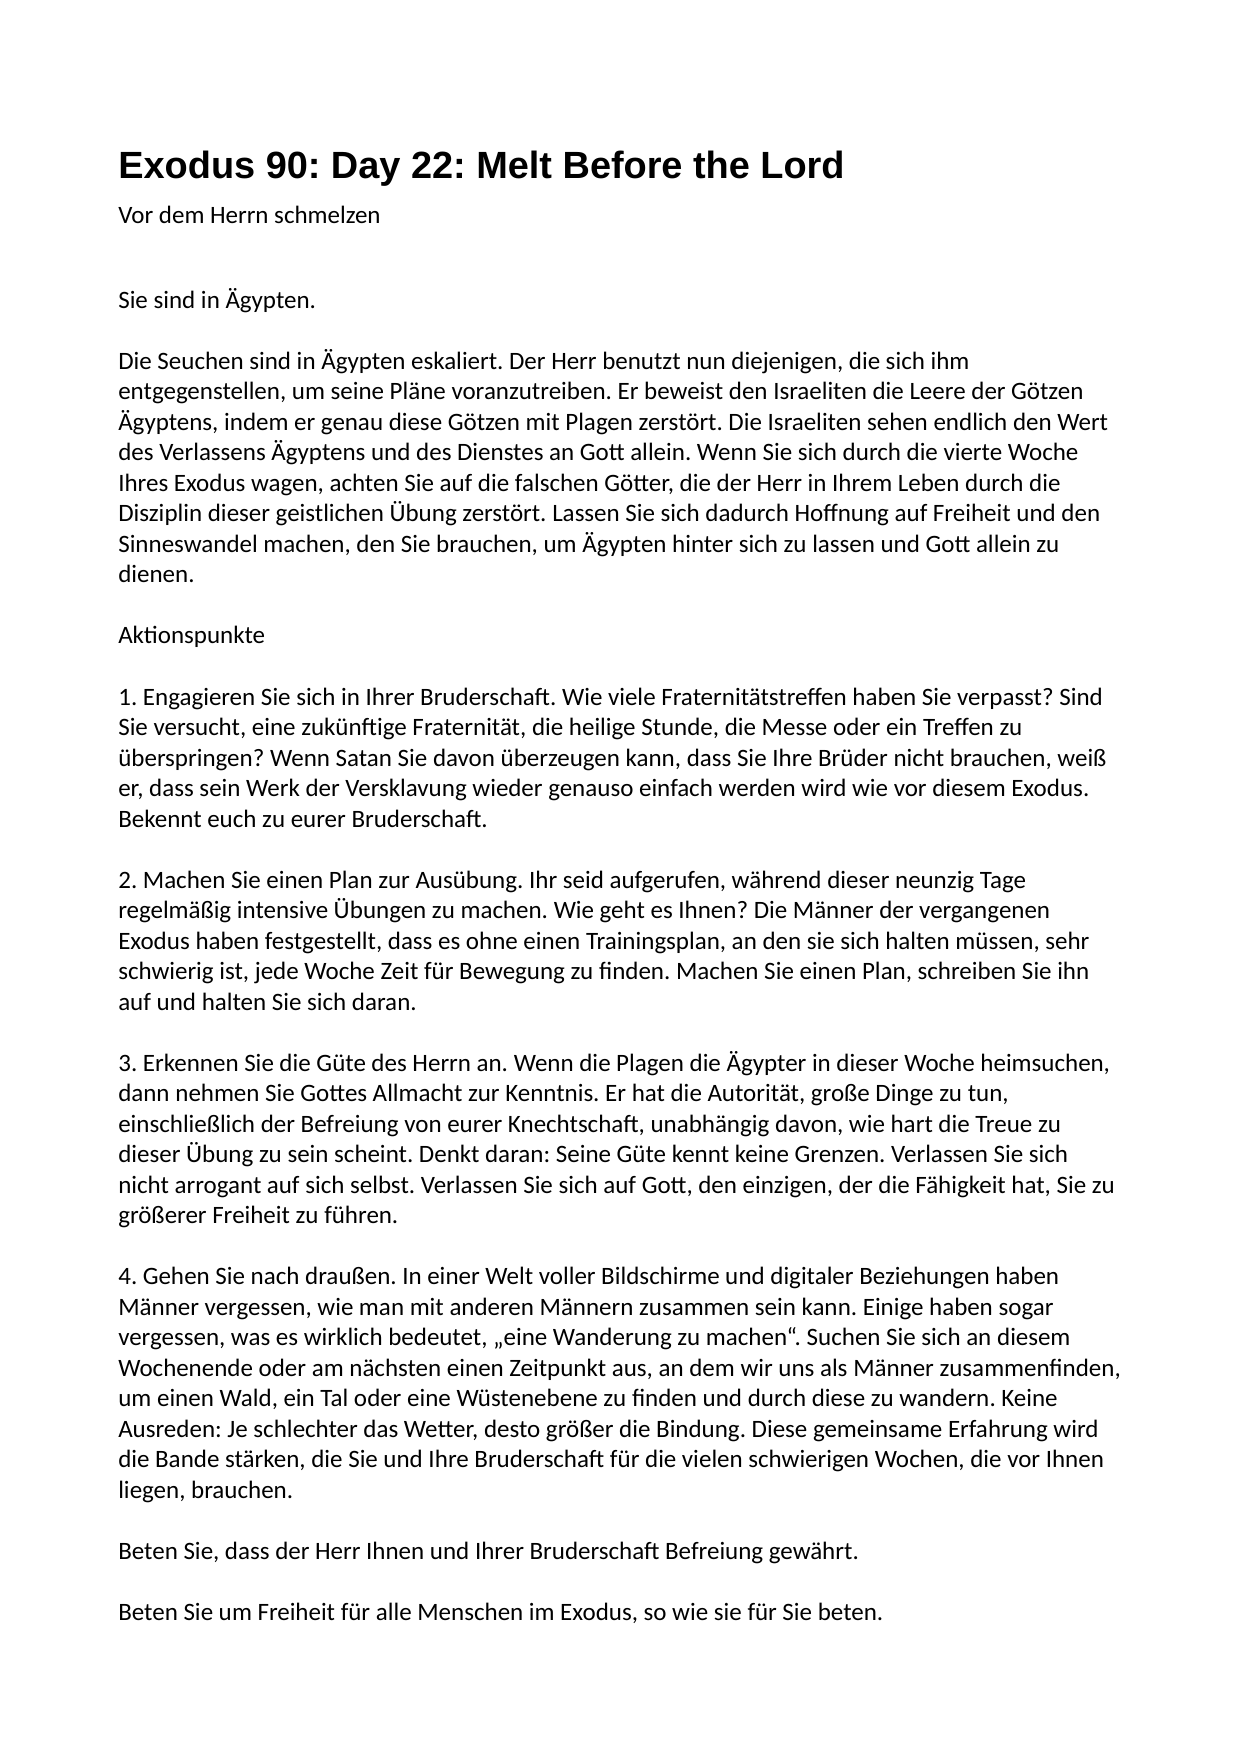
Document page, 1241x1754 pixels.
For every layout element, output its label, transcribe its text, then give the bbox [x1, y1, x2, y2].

text Vor dem Herrn schmelzen [118, 199, 1122, 230]
subtitle Exodus 90: Day 22: Melt Before the Lord [118, 143, 1122, 187]
text Sie sind in Ägypten. Die Seuchen sind in Ägypten eskaliert. Der Herr benutzt nun diejenigen, die sich ihm entgegenstellen, um seine Pläne voranzutreiben. Er beweist den Israeliten die Leere der Götzen Ägyptens, indem er genau diese Götzen mit Plagen zerstört. Die Israeliten sehen endlich den Wert des Verlassens Ägyptens und des Dienstes an Gott allein. Wenn Sie sich durch die vierte Woche Ihres Exodus wagen, achten Sie auf die falschen Götter, die der Herr in Ihrem Leben durch die Disziplin dieser geistlichen Übung zerstört. Lassen Sie sich dadurch Hoffnung auf Freiheit und den Sinneswandel machen, den Sie brauchen, um Ägypten hinter sich zu lassen und Gott allein zu dienen. Aktionspunkte 1. Engagieren Sie sich in Ihrer Bruderschaft. Wie viele Fraternitätstreffen haben Sie verpasst? Sind Sie versucht, eine zukünftige Fraternität, die heilige Stunde, die Messe oder ein Treffen zu überspringen? Wenn Satan Sie davon überzeugen kann, dass Sie Ihre Brüder nicht brauchen, weiß er, dass sein Werk der Versklavung wieder genauso einfach werden wird wie vor diesem Exodus. Bekennt euch zu eurer Bruderschaft. 2. Machen Sie einen Plan zur Ausübung. Ihr seid aufgerufen, während dieser neunzig Tage regelmäßig intensive Übungen zu machen. Wie geht es Ihnen? Die Männer der vergangenen Exodus haben festgestellt, dass es ohne einen Trainingsplan, an den sie sich halten müssen, sehr schwierig ist, jede Woche Zeit für Bewegung zu finden. Machen Sie einen Plan, schreiben Sie ihn auf und halten Sie sich daran. 3. Erkennen Sie die Güte des Herrn an. Wenn die Plagen die Ägypter in dieser Woche heimsuchen, dann nehmen Sie Gottes Allmacht zur Kenntnis. Er hat die Autorität, große Dinge zu tun, einschließlich der Befreiung von eurer Knechtschaft, unabhängig davon, wie hart die Treue zu dieser Übung zu sein scheint. Denkt daran: Seine Güte kennt keine Grenzen. Verlassen Sie sich nicht arrogant auf sich selbst. Verlassen Sie sich auf Gott, den einzigen, der die Fähigkeit hat, Sie zu größerer Freiheit zu führen. 4. Gehen Sie nach draußen. In einer Welt voller Bildschirme und digitaler Beziehungen haben Männer vergessen, wie man mit anderen Männern zusammen sein kann. Einige haben sogar vergessen, was es wirklich bedeutet, „eine Wanderung zu machen“. Suchen Sie sich an diesem Wochenende oder am nächsten einen Zeitpunkt aus, an dem wir uns als Männer zusammenfinden, um einen Wald, ein Tal oder eine Wüstenebene zu finden und durch diese zu wandern. Keine Ausreden: Je schlechter das Wetter, desto größer die Bindung. Diese gemeinsame Erfahrung wird die Bande stärken, die Sie und Ihre Bruderschaft für die vielen schwierigen Wochen, die vor Ihnen liegen, brauchen. Beten Sie, dass der Herr Ihnen und Ihrer Bruderschaft Befreiung gewährt. Beten Sie um Freiheit für alle Menschen im Exodus, so wie sie für Sie beten. [118, 284, 1122, 1627]
